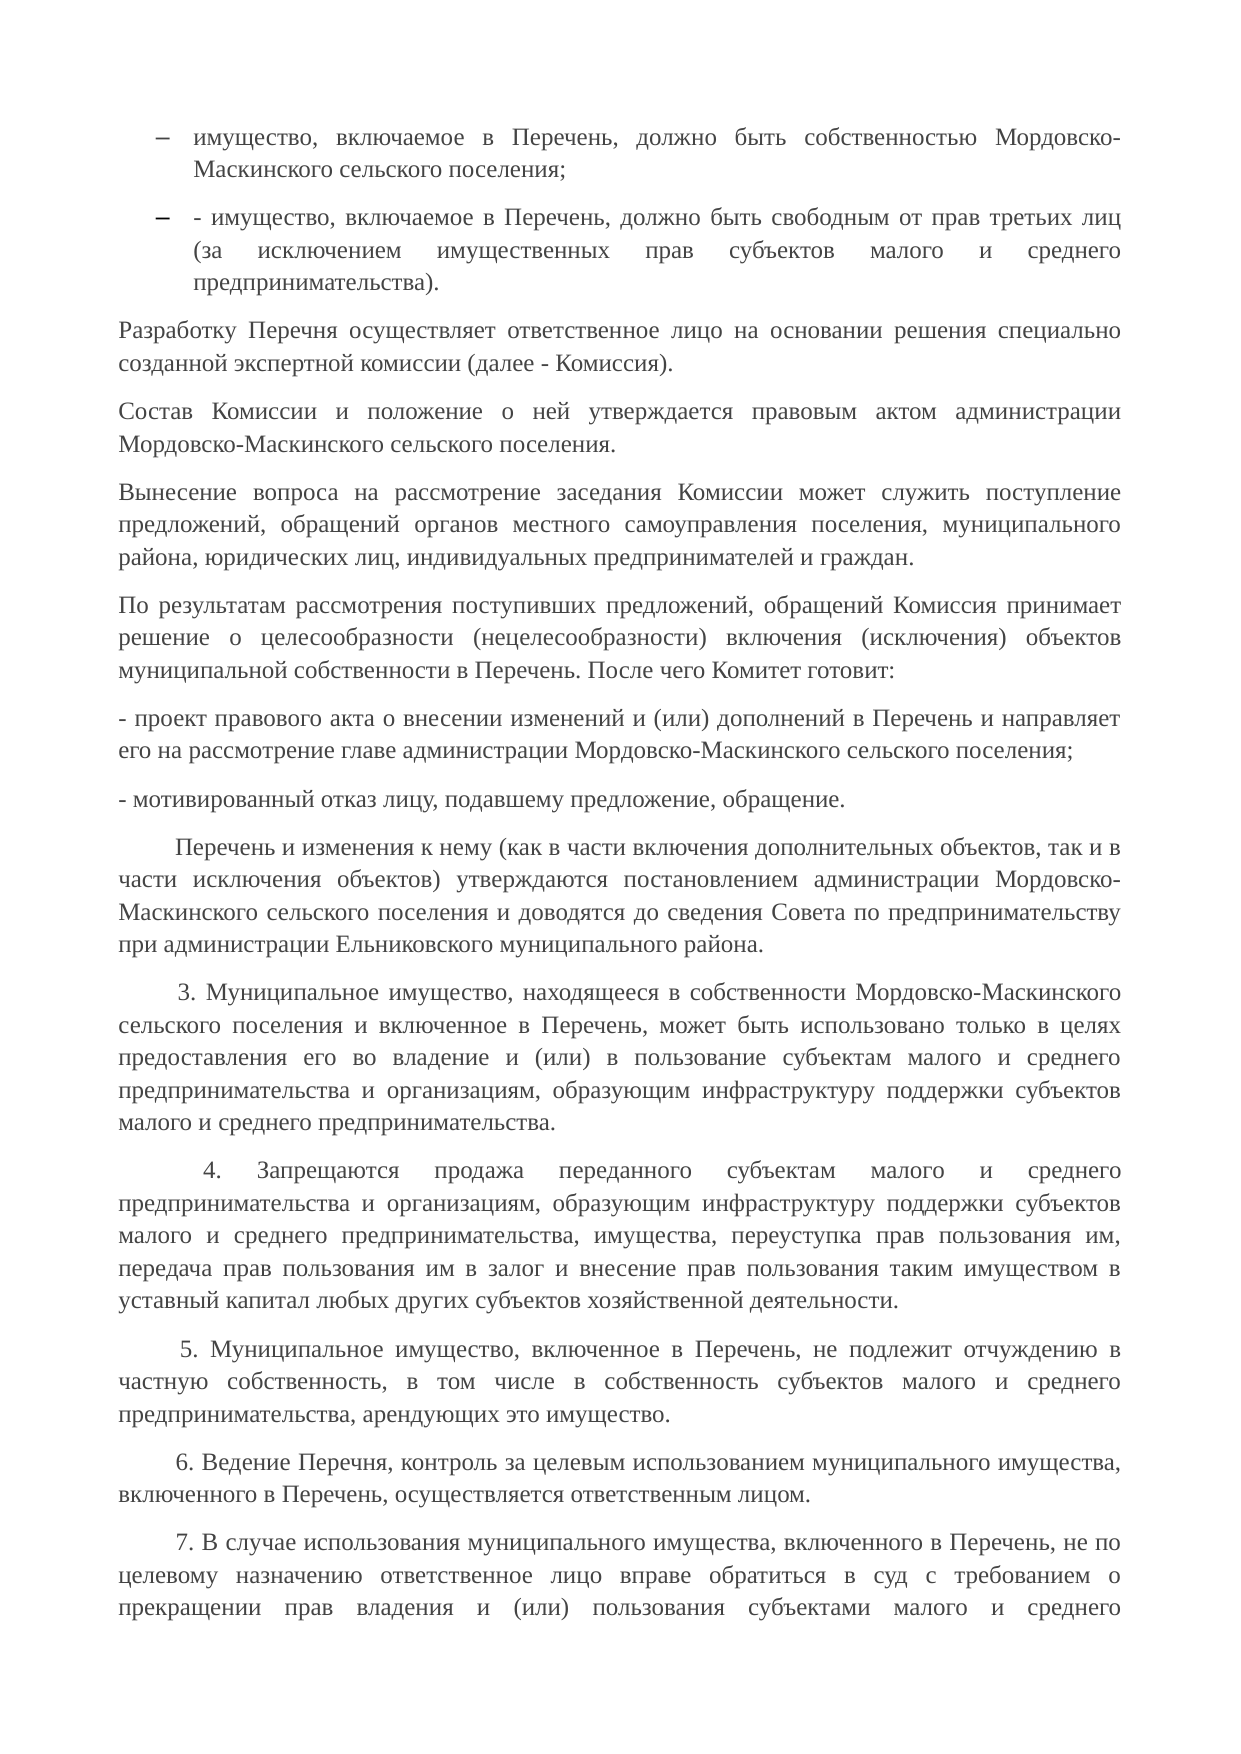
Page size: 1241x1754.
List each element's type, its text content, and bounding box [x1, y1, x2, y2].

text Перечень и изменения к нему (как в части включения дополнительных объектов, так и в части исключения объектов) утверждаются постановлением администрации Мордовско-Маскинского сельского поселения и доводятся до сведения Совета по предпринимательству при администрации Ельниковского муниципального района. [118, 828, 1122, 958]
text - мотивированный отказ лицу, подавшему предложение, обращение. [118, 780, 1122, 812]
text - проект правового акта о внесении изменений и (или) дополнений в Перечень и направляет его на рассмотрение главе администрации Мордовско-Маскинского сельского поселения; [118, 699, 1122, 764]
text 5. Муниципальное имущество, включенное в Перечень, не подлежит отчуждению в частную собственность, в том числе в собственность субъектов малого и среднего предпринимательства, арендующих это имущество. [118, 1330, 1122, 1427]
list имущество, включаемое в Перечень, должно быть собственностью Мордовско-Маскинского сельского поселения; [156, 118, 1122, 183]
text По результатам рассмотрения поступивших предложений, обращений Комиссия принимает решение о целесообразности (нецелесообразности) включения (исключения) объектов муниципальной собственности в Перечень. После чего Комитет готовит: [118, 586, 1122, 684]
text Разработку Перечня осуществляет ответственное лицо на основании решения специально созданной экспертной комиссии (далее - Комиссия). [118, 312, 1122, 377]
list - имущество, включаемое в Перечень, должно быть свободным от прав третьих лиц (за исключением имущественных прав субъектов малого и среднего предпринимательства). [156, 199, 1122, 296]
text Состав Комиссии и положение о ней утверждается правовым актом администрации Мордовско-Маскинского сельского поселения. [118, 392, 1122, 457]
text 6. Ведение Перечня, контроль за целевым использованием муниципального имущества, включенного в Перечень, осуществляется ответственным лицом. [118, 1443, 1122, 1508]
text 7. В случае использования муниципального имущества, включенного в Перечень, не по целевому назначению ответственное лицо вправе обратиться в суд с требованием о прекращении прав владения и (или) пользования субъектами малого и среднего [118, 1524, 1122, 1621]
text 4. Запрещаются продажа переданного субъектам малого и среднего предпринимательства и организациям, образующим инфраструктуру поддержки субъектов малого и среднего предпринимательства, имущества, переуступка прав пользования им, передача прав пользования им в залог и внесение прав пользования таким имуществом в уставный капитал любых других субъектов хозяйственной деятельности. [118, 1152, 1122, 1314]
text Вынесение вопроса на рассмотрение заседания Комиссии может служить поступление предложений, обращений органов местного самоуправления поселения, муниципального района, юридических лиц, индивидуальных предпринимателей и граждан. [118, 473, 1122, 571]
text 3. Муниципальное имущество, находящееся в собственности Мордовско-Маскинского сельского поселения и включенное в Перечень, может быть использовано только в целях предоставления его во владение и (или) в пользование субъектам малого и среднего предпринимательства и организациям, образующим инфраструктуру поддержки субъектов малого и среднего предпринимательства. [118, 974, 1122, 1136]
